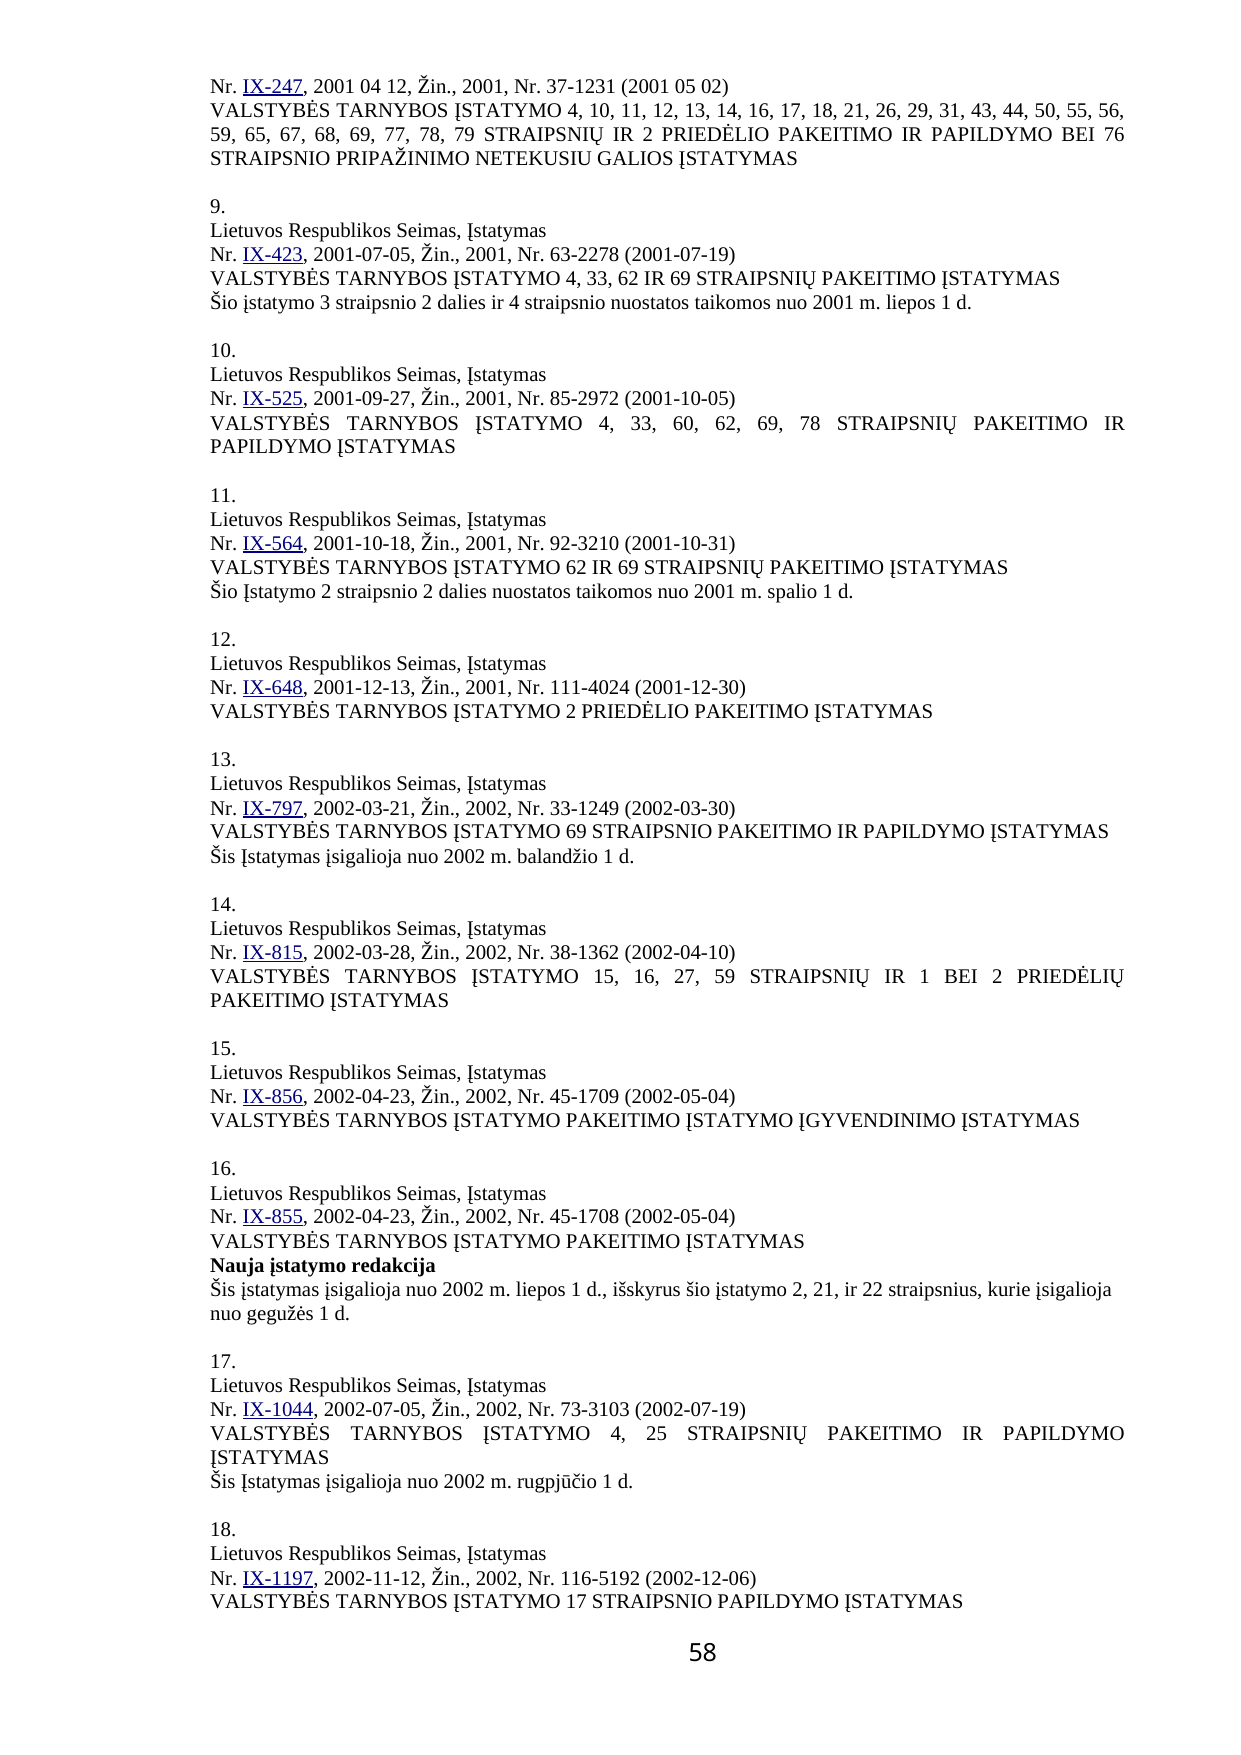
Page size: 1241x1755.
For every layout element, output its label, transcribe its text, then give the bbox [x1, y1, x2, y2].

text VALSTYBĖS TARNYBOS ĮSTATYMO PAKEITIMO ĮSTATYMAS [210, 1228, 1126, 1253]
text Lietuvos Respublikos Seimas, Įstatymas [210, 507, 1126, 531]
text Lietuvos Respublikos Seimas, Įstatymas [210, 771, 1126, 795]
text Šio įstatymo 3 straipsnio 2 dalies ir 4 straipsnio nuostatos taikomos nuo 2001 m. liepos 1 d. [210, 290, 1126, 314]
text Lietuvos Respublikos Seimas, Įstatymas [210, 1180, 1126, 1204]
text VALSTYBĖS TARNYBOS ĮSTATYMO 2 PRIEDĖLIO PAKEITIMO ĮSTATYMAS [210, 699, 1126, 723]
text Nauja įstatymo redakcija [210, 1253, 1126, 1277]
text 13. [210, 747, 1126, 771]
text Lietuvos Respublikos Seimas, Įstatymas [210, 1060, 1126, 1084]
text VALSTYBĖS TARNYBOS ĮSTATYMO 4, 25 STRAIPSNIŲ PAKEITIMO IR PAPILDYMO ĮSTATYMAS [210, 1421, 1126, 1469]
text Nr. IX-247, 2001 04 12, Žin., 2001, Nr. 37-1231 (2001 05 02) [210, 73, 1126, 98]
text Lietuvos Respublikos Seimas, Įstatymas [210, 218, 1126, 242]
text VALSTYBĖS TARNYBOS ĮSTATYMO 4, 33, 60, 62, 69, 78 STRAIPSNIŲ PAKEITIMO IR PAPILDYMO ĮSTATYMAS [210, 410, 1126, 458]
text Nr. IX-1197, 2002-11-12, Žin., 2002, Nr. 116-5192 (2002-12-06) [210, 1565, 1126, 1589]
text Lietuvos Respublikos Seimas, Įstatymas [210, 1373, 1126, 1397]
text Lietuvos Respublikos Seimas, Įstatymas [210, 916, 1126, 940]
text VALSTYBĖS TARNYBOS ĮSTATYMO 62 IR 69 STRAIPSNIŲ PAKEITIMO ĮSTATYMAS [210, 555, 1126, 579]
text VALSTYBĖS TARNYBOS ĮSTATYMO 4, 33, 62 IR 69 STRAIPSNIŲ PAKEITIMO ĮSTATYMAS [210, 266, 1126, 290]
text Nr. IX-648, 2001-12-13, Žin., 2001, Nr. 111-4024 (2001-12-30) [210, 675, 1126, 699]
text 10. [210, 338, 1126, 362]
text VALSTYBĖS TARNYBOS ĮSTATYMO 69 STRAIPSNIO PAKEITIMO IR PAPILDYMO ĮSTATYMAS [210, 819, 1126, 843]
text VALSTYBĖS TARNYBOS ĮSTATYMO 17 STRAIPSNIO PAPILDYMO ĮSTATYMAS [210, 1589, 1126, 1613]
text Šis Įstatymas įsigalioja nuo 2002 m. rugpjūčio 1 d. [210, 1469, 1126, 1493]
text VALSTYBĖS TARNYBOS ĮSTATYMO 4, 10, 11, 12, 13, 14, 16, 17, 18, 21, 26, 29, 31, 43, 44, 50, 55, 56, 59, 65, 67, 68, 69, 77, 78, 79 STRAIPSNIŲ IR 2 PRIEDĖLIO PAKEITIMO IR PAPILDYMO BEI 76 STRAIPSNIO PRIPAŽINIMO NETEKUSIU GALIOS ĮSTATYMAS [210, 98, 1126, 170]
text VALSTYBĖS TARNYBOS ĮSTATYMO PAKEITIMO ĮSTATYMO ĮGYVENDINIMO ĮSTATYMAS [210, 1108, 1126, 1132]
text Nr. IX-564, 2001-10-18, Žin., 2001, Nr. 92-3210 (2001-10-31) [210, 531, 1126, 555]
text Lietuvos Respublikos Seimas, Įstatymas [210, 1541, 1126, 1565]
text Nr. IX-525, 2001-09-27, Žin., 2001, Nr. 85-2972 (2001-10-05) [210, 386, 1126, 410]
text 9. [210, 194, 1126, 218]
text 11. [210, 483, 1126, 507]
text Šis Įstatymas įsigalioja nuo 2002 m. balandžio 1 d. [210, 843, 1126, 868]
text VALSTYBĖS TARNYBOS ĮSTATYMO 15, 16, 27, 59 STRAIPSNIŲ IR 1 BEI 2 PRIEDĖLIŲ PAKEITIMO ĮSTATYMAS [210, 964, 1126, 1012]
text Nr. IX-856, 2002-04-23, Žin., 2002, Nr. 45-1709 (2002-05-04) [210, 1084, 1126, 1108]
text Šis įstatymas įsigalioja nuo 2002 m. liepos 1 d., išskyrus šio įstatymo 2, 21, ir 22 straipsnius, kurie įsigalioja nuo gegužės 1 d. [210, 1277, 1126, 1325]
text Nr. IX-1044, 2002-07-05, Žin., 2002, Nr. 73-3103 (2002-07-19) [210, 1397, 1126, 1421]
text 14. [210, 892, 1126, 916]
text Šio Įstatymo 2 straipsnio 2 dalies nuostatos taikomos nuo 2001 m. spalio 1 d. [210, 579, 1126, 603]
text 18. [210, 1517, 1126, 1541]
text 16. [210, 1156, 1126, 1180]
text Lietuvos Respublikos Seimas, Įstatymas [210, 362, 1126, 386]
text Nr. IX-423, 2001-07-05, Žin., 2001, Nr. 63-2278 (2001-07-19) [210, 242, 1126, 266]
text Lietuvos Respublikos Seimas, Įstatymas [210, 651, 1126, 675]
text 17. [210, 1349, 1126, 1373]
text Nr. IX-815, 2002-03-28, Žin., 2002, Nr. 38-1362 (2002-04-10) [210, 940, 1126, 964]
text Nr. IX-855, 2002-04-23, Žin., 2002, Nr. 45-1708 (2002-05-04) [210, 1204, 1126, 1228]
text 12. [210, 627, 1126, 651]
text Nr. IX-797, 2002-03-21, Žin., 2002, Nr. 33-1249 (2002-03-30) [210, 795, 1126, 819]
text 15. [210, 1036, 1126, 1060]
